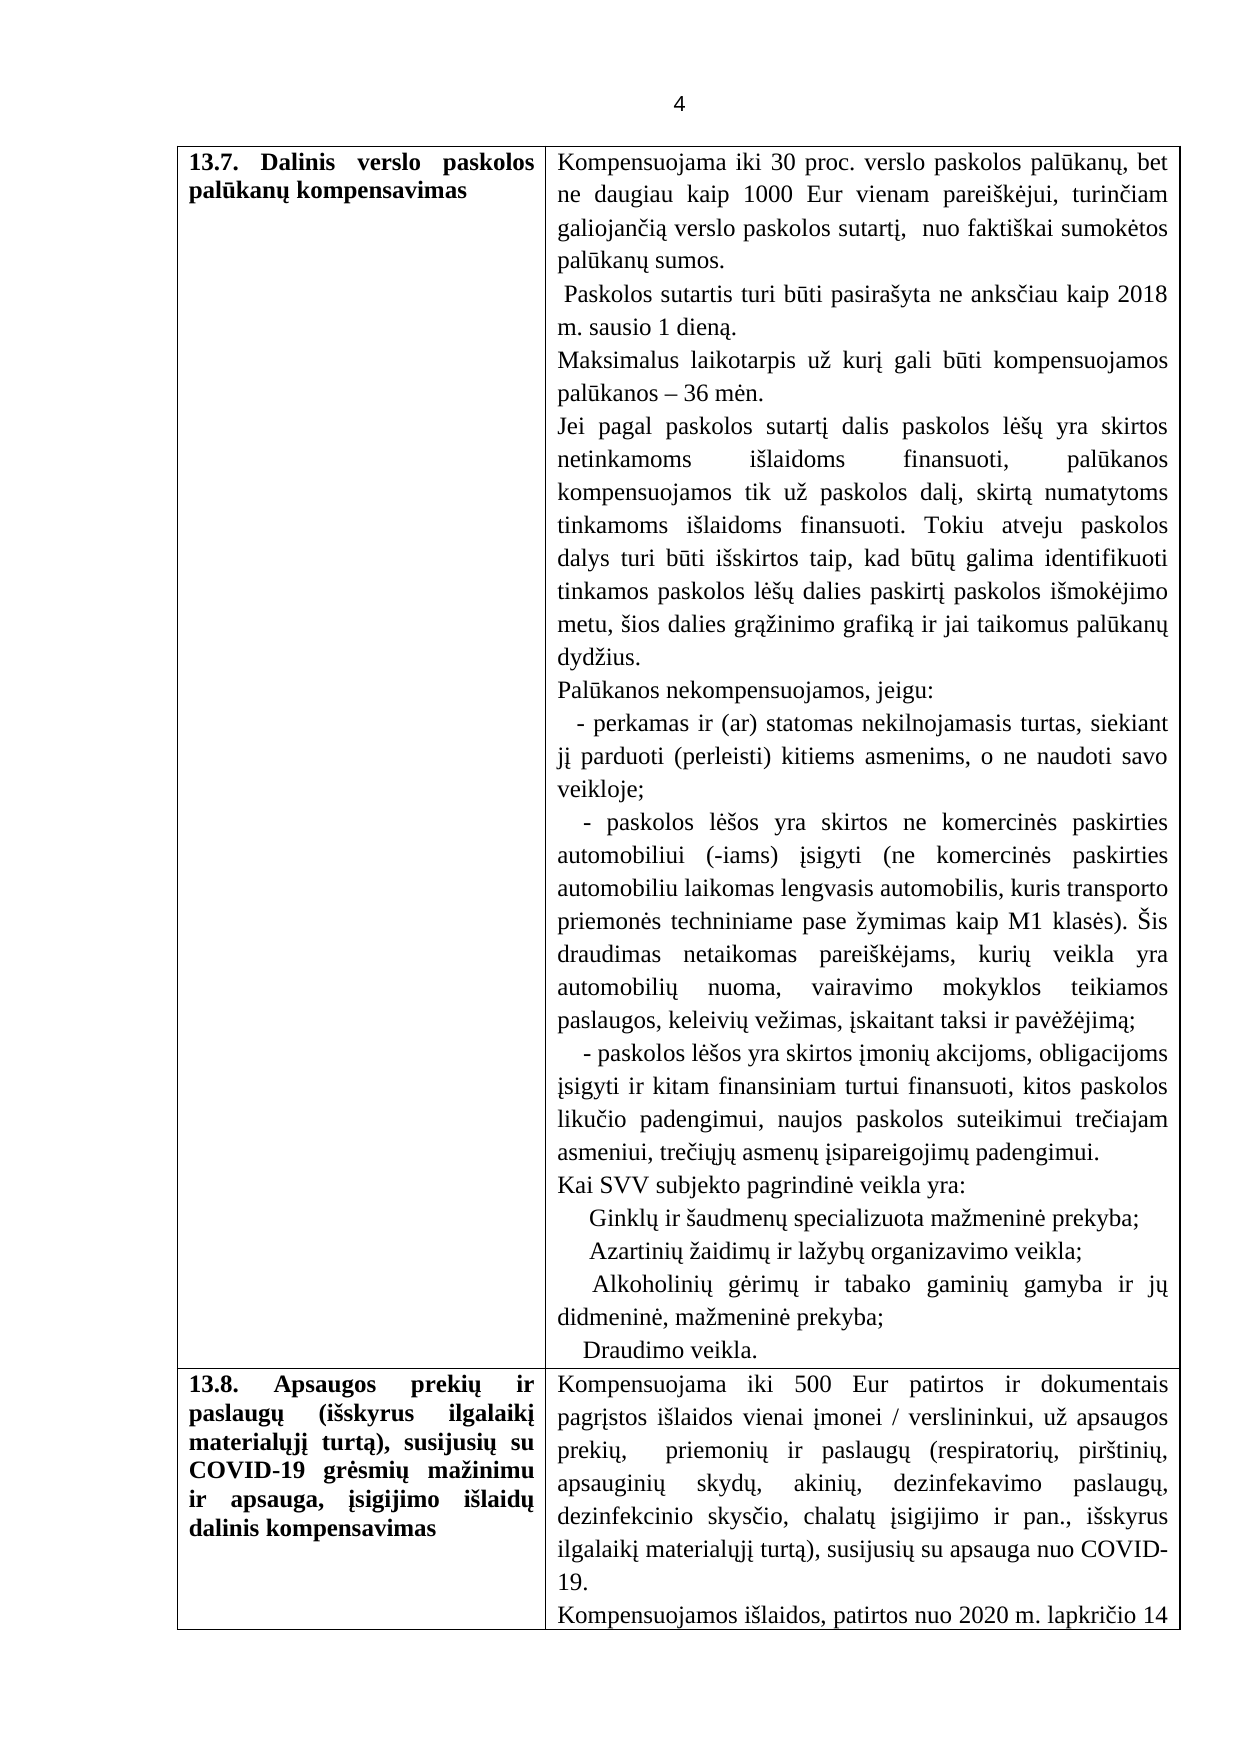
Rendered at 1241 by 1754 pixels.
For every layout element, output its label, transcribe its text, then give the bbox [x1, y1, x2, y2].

table_cell Kompensuojama iki 500 Eur patirtos ir dokumentais pagrįstos išlaidos vienai įmonei / verslininkui, už apsaugos prekių, priemonių ir paslaugų (respiratorių, pirštinių, apsauginių skydų, akinių, dezinfekavimo paslaugų, dezinfekcinio skysčio, chalatų įsigijimo ir pan., išskyrus ilgalaikį materialųjį turtą), susijusių su apsauga nuo COVID-19. Kompensuojamos išlaidos, patirtos nuo 2020 m. lapkričio 14 [546, 1369, 1179, 1629]
table_cell Kompensuojama iki 30 proc. verslo paskolos palūkanų, bet ne daugiau kaip 1000 Eur vienam pareiškėjui, turinčiam galiojančią verslo paskolos sutartį, nuo faktiškai sumokėtos palūkanų sumos. Paskolos sutartis turi būti pasirašyta ne anksčiau kaip 2018 m. sausio 1 dieną. Maksimalus laikotarpis už kurį gali būti kompensuojamos palūkanos – 36 mėn. Jei pagal paskolos sutartį dalis paskolos lėšų yra skirtos netinkamoms išlaidoms finansuoti, palūkanos kompensuojamos tik už paskolos dalį, skirtą numatytoms tinkamoms išlaidoms finansuoti. Tokiu atveju paskolos dalys turi būti išskirtos taip, kad būtų galima identifikuoti tinkamos paskolos lėšų dalies paskirtį paskolos išmokėjimo metu, šios dalies grąžinimo grafiką ir jai taikomus palūkanų dydžius. Palūkanos nekompensuojamos, jeigu: - perkamas ir (ar) statomas nekilnojamasis turtas, siekiant jį parduoti (perleisti) kitiems asmenims, o ne naudoti savo veikloje; - paskolos lėšos yra skirtos ne komercinės paskirties automobiliui (-iams) įsigyti (ne komercinės paskirties automobiliu laikomas lengvasis automobilis, kuris transporto priemonės techniniame pase žymimas kaip M1 klasės). Šis draudimas netaikomas pareiškėjams, kurių veikla yra automobilių nuoma, vairavimo mokyklos teikiamos paslaugos, keleivių vežimas, įskaitant taksi ir pavėžėjimą; - paskolos lėšos yra skirtos įmonių akcijoms, obligacijoms įsigyti ir kitam finansiniam turtui finansuoti, kitos paskolos likučio padengimui, naujos paskolos suteikimui trečiajam asmeniui, trečiųjų asmenų įsipareigojimų padengimui. Kai SVV subjekto pagrindinė veikla yra:  Ginklų ir šaudmenų specializuota mažmeninė prekyba;  Azartinių žaidimų ir lažybų organizavimo veikla;  Alkoholinių gėrimų ir tabako gaminių gamyba ir jų didmeninė, mažmeninė prekyba;  Draudimo veikla. [546, 147, 1179, 1368]
table_cell 13.8. Apsaugos prekių ir paslaugų (išskyrus ilgalaikį materialųjį turtą), susijusių su COVID-19 grėsmių mažinimu ir apsauga, įsigijimo išlaidų dalinis kompensavimas [178, 1369, 545, 1629]
table_cell 13.7. Dalinis verslo paskolos palūkanų kompensavimas [178, 147, 545, 1368]
